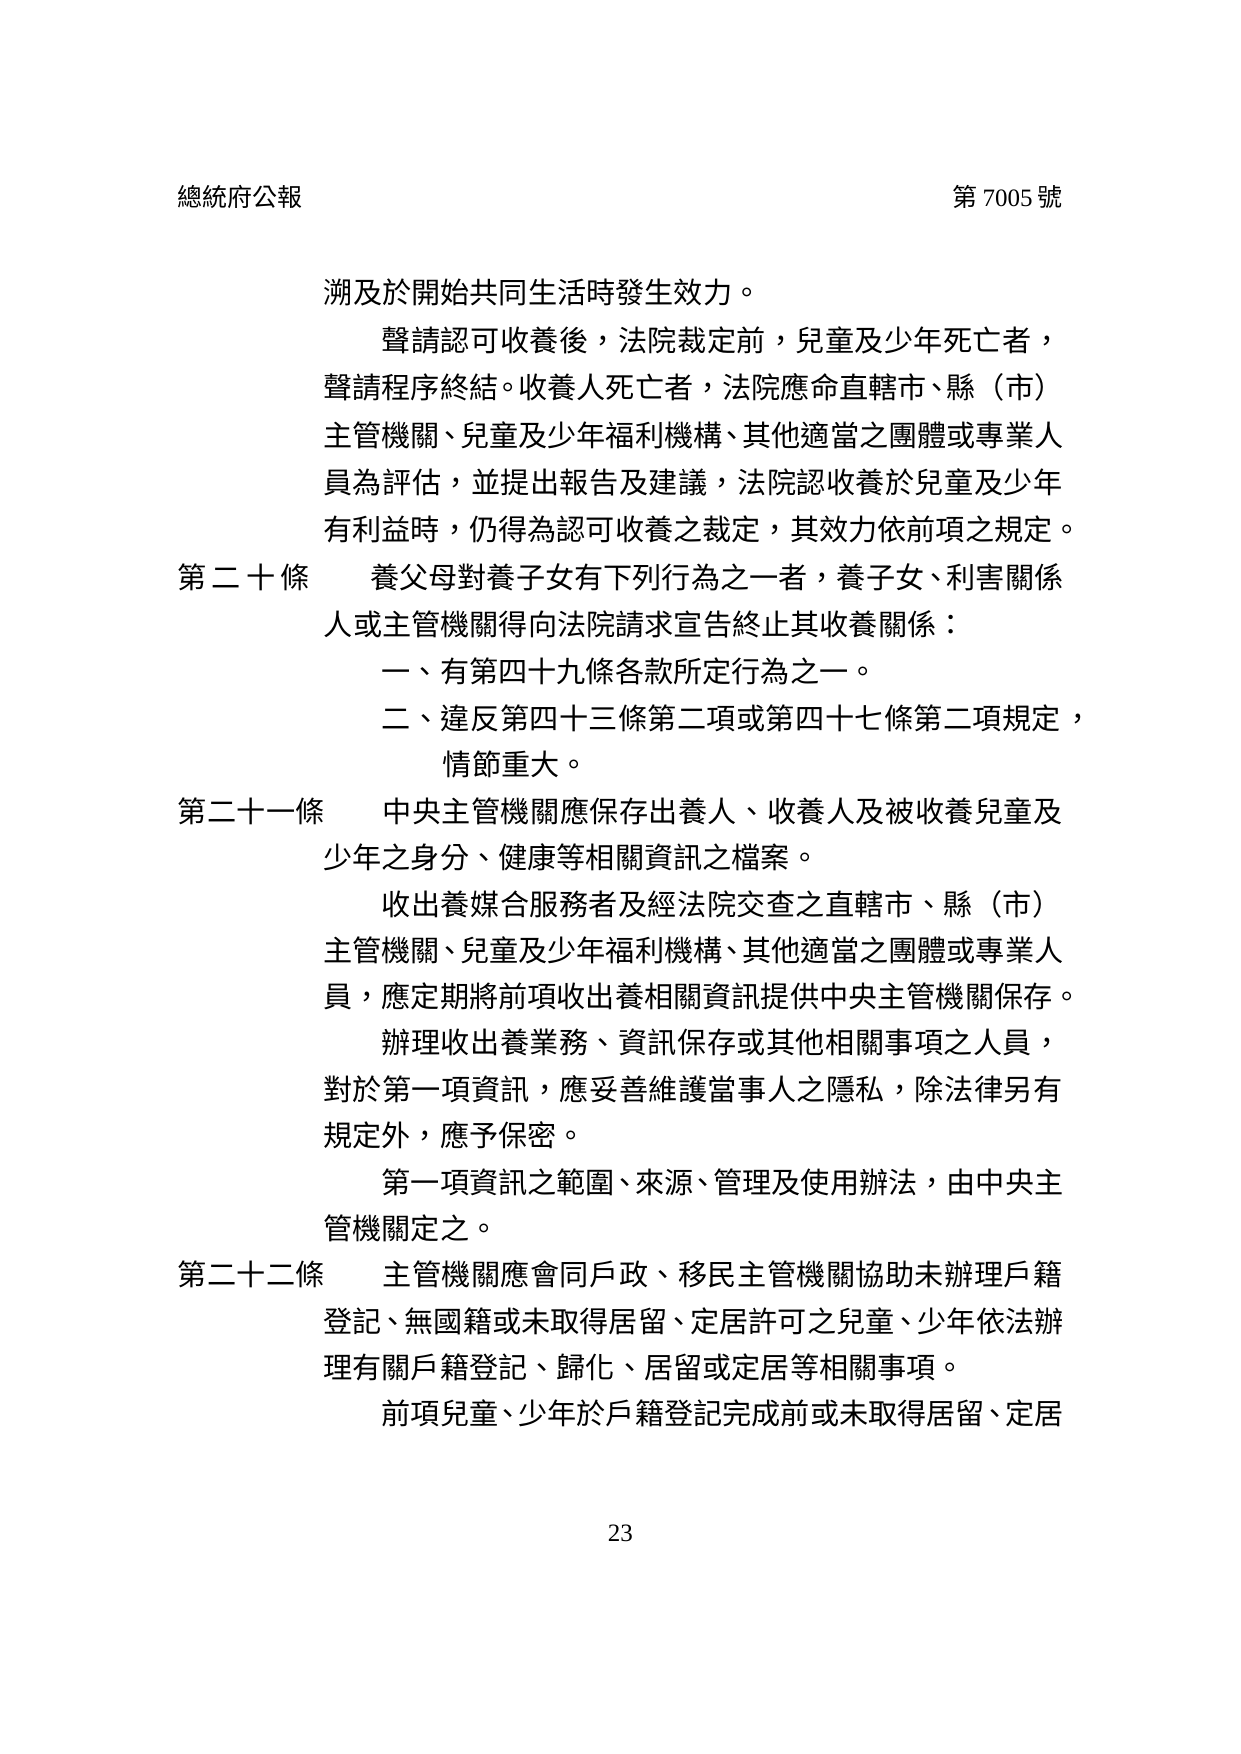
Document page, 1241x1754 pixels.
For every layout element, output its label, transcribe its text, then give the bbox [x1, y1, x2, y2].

text 收出養媒合服務者及經法院交查之直轄市、縣（市）主管機關、兒童及少年福利機構、其他適當之團體或專業人員，應定期將前項收出養相關資訊提供中央主管機關保存。 [323, 878, 1063, 1017]
text 一、有第四十九條各款所定行為之一。 [381, 645, 1063, 692]
text 溯及於開始共同生活時發生效力。 [177, 266, 1063, 313]
text 第二十二條 主管機關應會同戶政、移民主管機關協助未辦理戶籍登記、無國籍或未取得居留、定居許可之兒童、少年依法辦理有關戶籍登記、歸化、居留或定居等相關事項。 [177, 1249, 1063, 1388]
text 第二十一條 中央主管機關應保存出養人、收養人及被收養兒童及少年之身分、健康等相關資訊之檔案。 [177, 785, 1063, 878]
text 辦理收出養業務、資訊保存或其他相關事項之人員，對於第一項資訊，應妥善維護當事人之隱私，除法律另有規定外，應予保密。 [323, 1017, 1063, 1156]
text 聲請認可收養後，法院裁定前，兒童及少年死亡者，聲請程序終結。收養人死亡者，法院應命直轄市、縣（市）主管機關、兒童及少年福利機構、其他適當之團體或專業人員為評估，並提出報告及建議，法院認收養於兒童及少年有利益時，仍得為認可收養之裁定，其效力依前項之規定。 [323, 313, 1063, 550]
text 前項兒童、少年於戶籍登記完成前或未取得居留、定居 [323, 1388, 1063, 1434]
text 二、違反第四十三條第二項或第四十七條第二項規定，情節重大。 [381, 692, 1063, 785]
text 第一項資訊之範圍、來源、管理及使用辦法，由中央主管機關定之。 [323, 1156, 1063, 1249]
text 第二十條 養父母對養子女有下列行為之一者，養子女、利害關係人或主管機關得向法院請求宣告終止其收養關係： [177, 550, 1063, 645]
